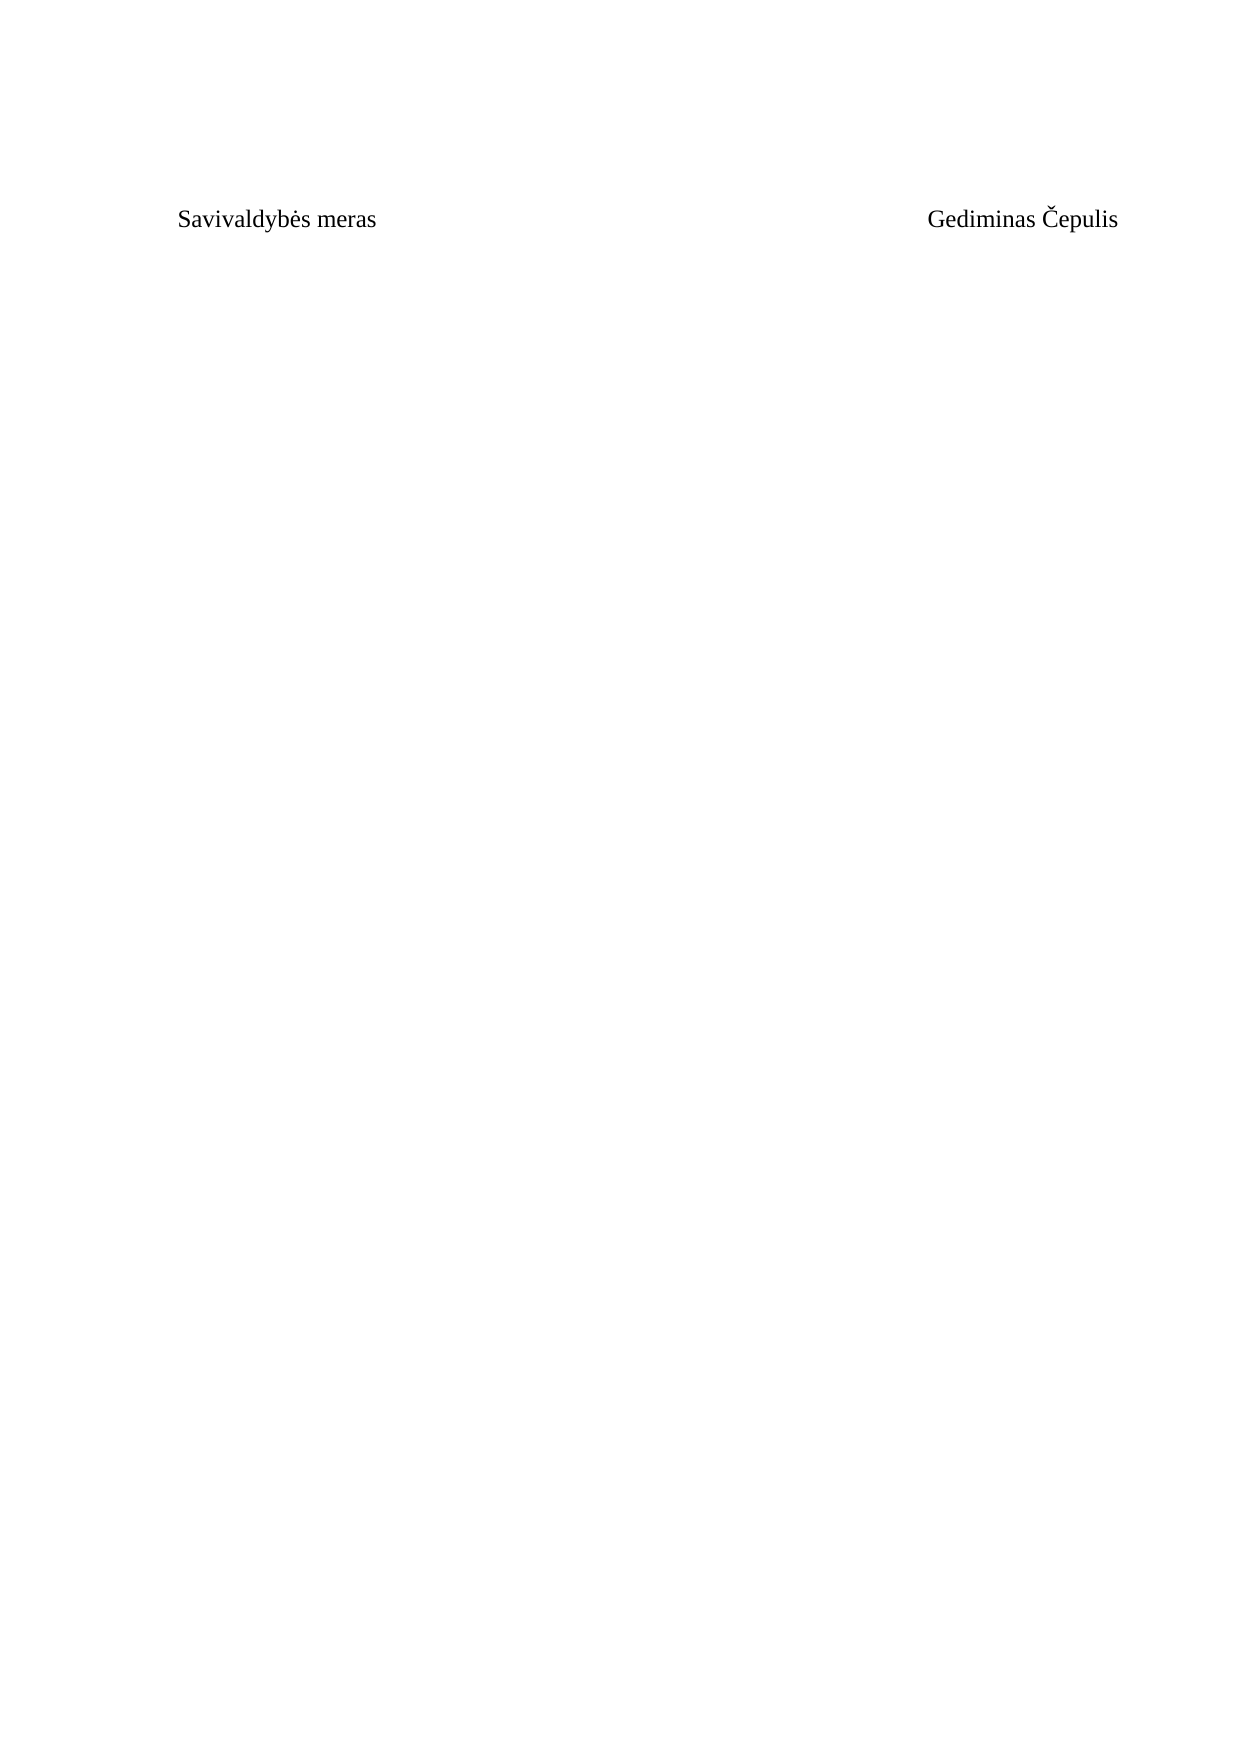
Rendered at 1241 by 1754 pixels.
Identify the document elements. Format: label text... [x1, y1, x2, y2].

text Savivaldybės meras Gediminas Čepulis [177, 204, 1181, 233]
